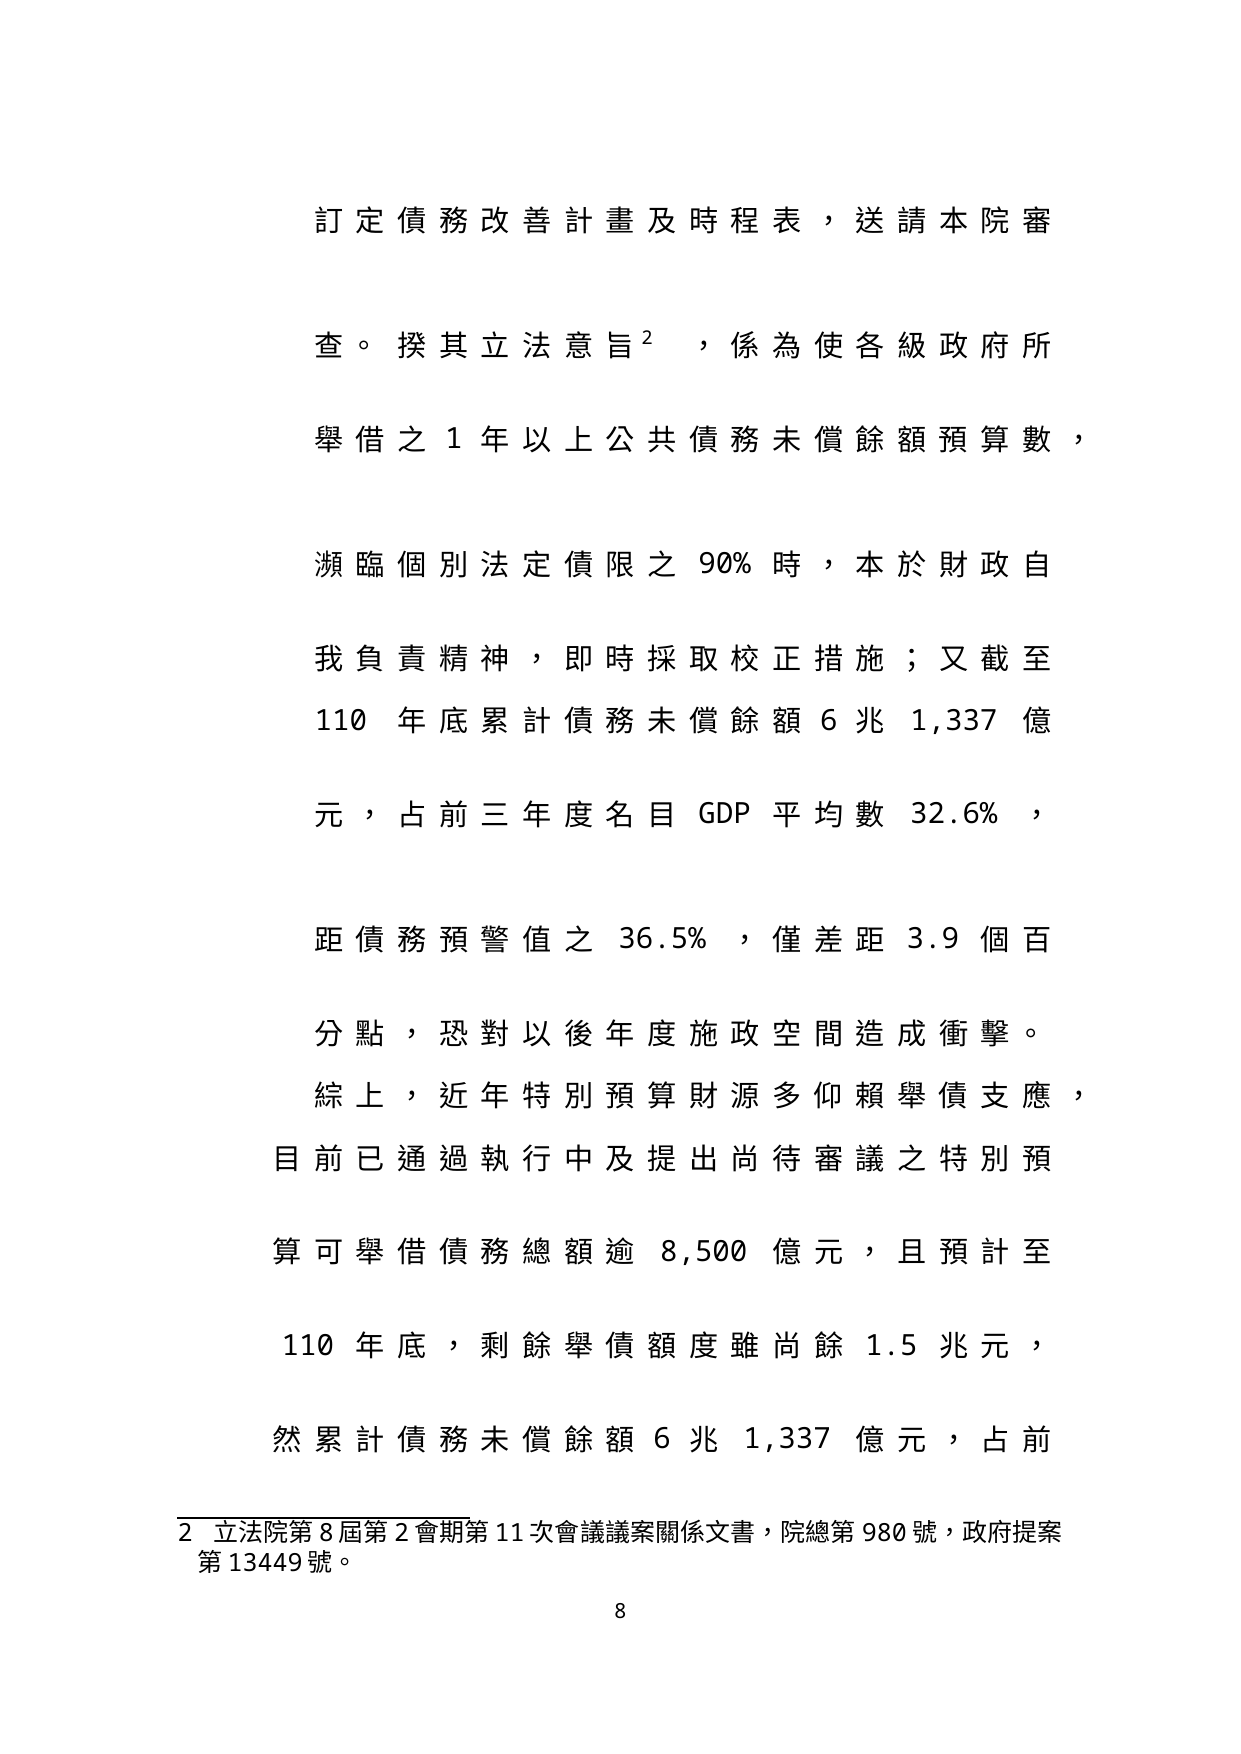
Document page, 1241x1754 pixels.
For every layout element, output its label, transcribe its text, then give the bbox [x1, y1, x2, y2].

text 2.公共債務法第6條規定，中央政府所舉借之1年以上公共債務未償餘額預算數，達法定債限40.6%之90%(即36.5%)時，應訂定債務改善計畫及時程表，送請本院審查。揆其立法意旨，係為使各級政府所舉借之1年以上公共債務未償餘額預算數，瀕臨個別法定債限之90%時，本於財政自我負責精神，即時採取校正措施；又截至110 年底累計債務未償餘額6兆1,337億元，占前三年度名目GDP平均數32.6%，距債務預警值之36.5%，僅差距3.9個百分點，恐對以後年度施政空間造成衝擊。 [271, 177, 1058, 1052]
text 立法院第8屆第2會期第11次會議議案關係文書，院總第980號，政府提案第13449號。 [177, 1518, 1063, 1577]
text 綜上，近年特別預算財源多仰賴舉債支應，目前已通過執行中及提出尚待審議之特別預算可舉借債務總額逾8,500億元，且預計至110年底，剩餘舉債額度雖尚餘1.5兆元，然累計債務未償餘額6兆1,337億元，占前三年度名目GDP平均數32.6%，距債務預警值36.5%不及4個百分點，允宜審慎使用預算資源並預擬債務清償之規劃，以充裕財政能量。 [242, 1052, 1058, 1490]
